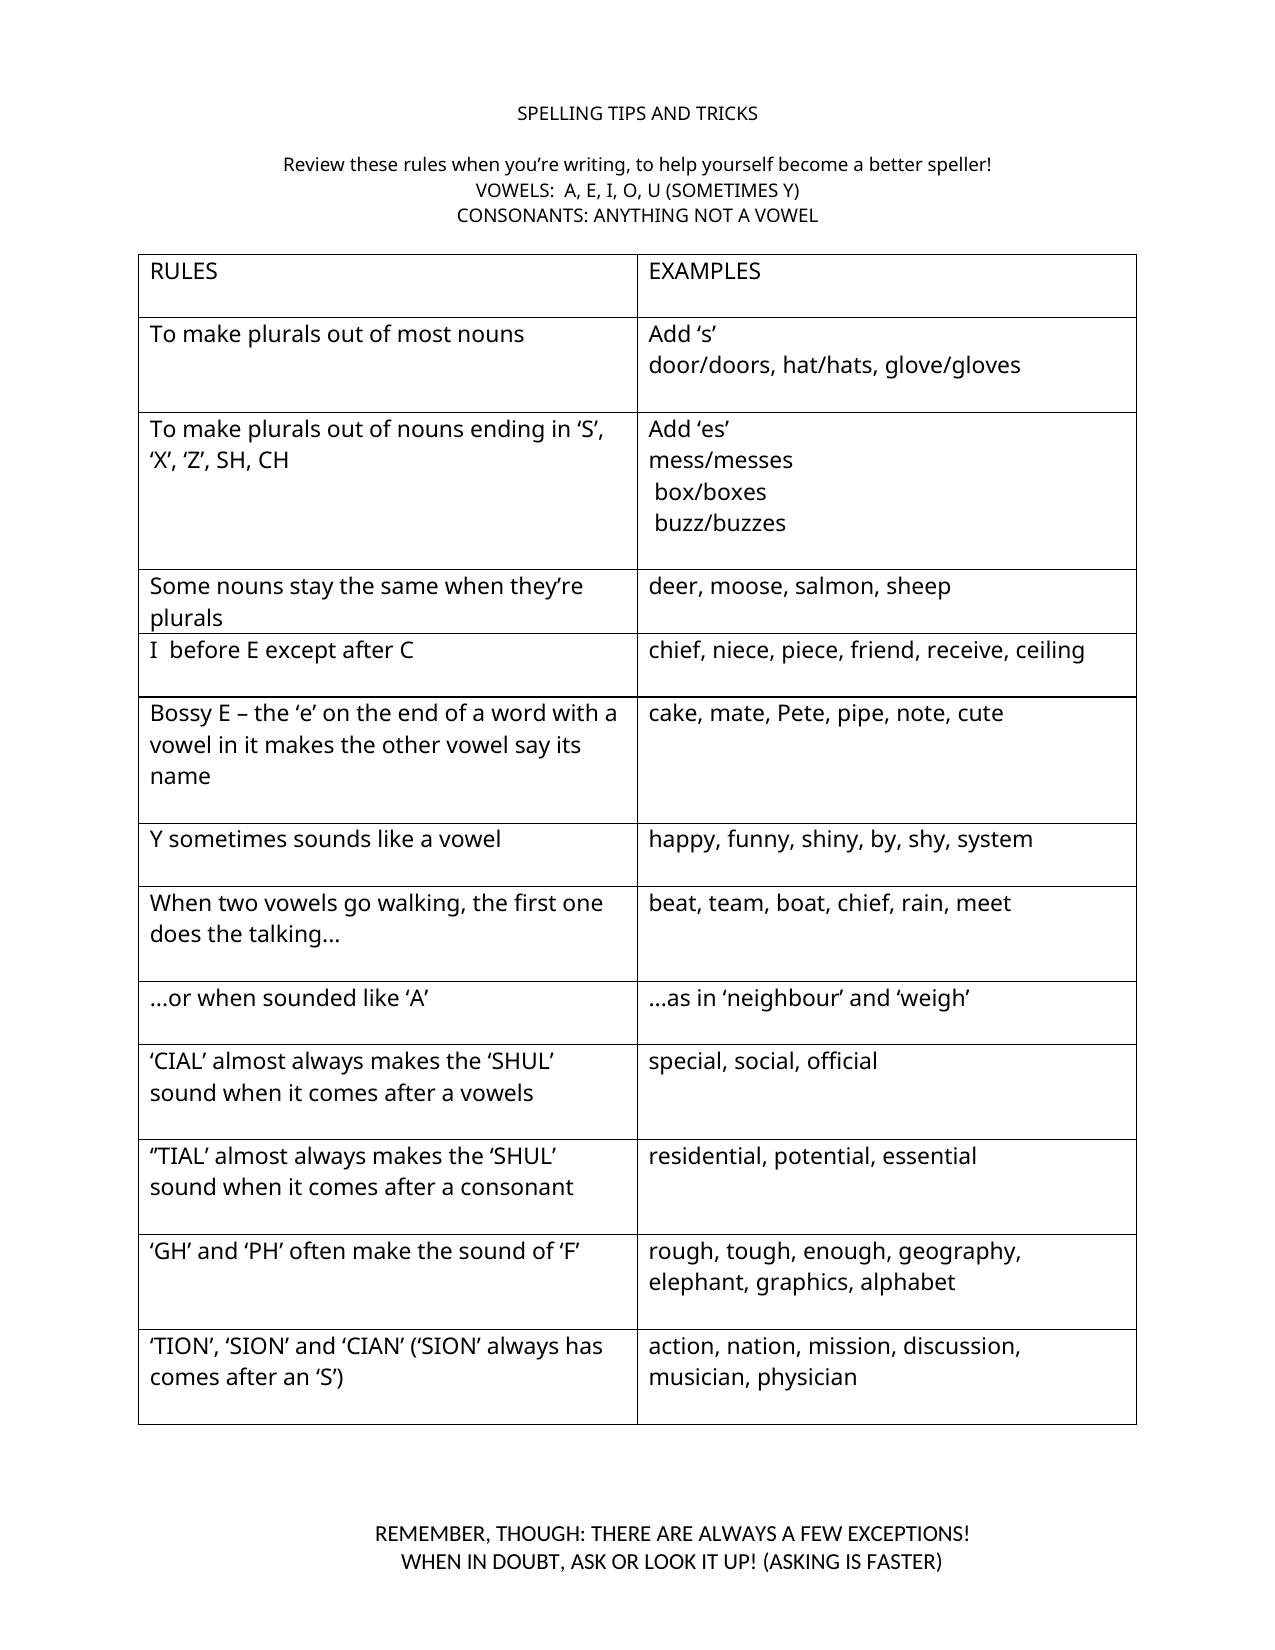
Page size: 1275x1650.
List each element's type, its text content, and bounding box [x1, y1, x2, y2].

table_cell ‘CIAL’ almost always makes the ‘SHUL’ sound when it comes after a vowels [139, 1045, 637, 1139]
table_cell When two vowels go walking, the first one does the talking... [139, 887, 637, 981]
table_cell ‘’TIAL’ almost always makes the ‘SHUL’ sound when it comes after a consonant [139, 1140, 637, 1234]
table_header EXAMPLES [638, 255, 1136, 317]
table_cell ...as in ‘neighbour’ and ‘weigh’ [638, 982, 1136, 1044]
table_cell cake, mate, Pete, pipe, note, cute [638, 698, 1136, 822]
table_cell Add ‘es’ mess/messes box/boxes buzz/buzzes [638, 413, 1136, 569]
table_cell ...or when sounded like ‘A’ [139, 982, 637, 1044]
table_cell beat, team, boat, chief, rain, meet [638, 887, 1136, 981]
table_cell rough, tough, enough, geography, elephant, graphics, alphabet [638, 1235, 1136, 1329]
table_cell special, social, official [638, 1045, 1136, 1139]
table_cell ‘GH’ and ‘PH’ often make the sound of ‘F’ [139, 1235, 637, 1329]
table_cell happy, funny, shiny, by, shy, system [638, 824, 1136, 886]
table_cell residential, potential, essential [638, 1140, 1136, 1234]
table_cell Some nouns stay the same when they’re plurals [139, 570, 637, 633]
table_cell Add ‘s’ door/doors, hat/hats, glove/gloves [638, 318, 1136, 412]
table_cell To make plurals out of nouns ending in ‘S’, ‘X’, ‘Z’, SH, CH [139, 413, 637, 569]
table_cell deer, moose, salmon, sheep [638, 570, 1136, 633]
table_cell chief, niece, piece, friend, receive, ceiling [638, 634, 1136, 696]
table_cell action, nation, mission, discussion, musician, physician [638, 1330, 1136, 1423]
table_cell Bossy E – the ‘e’ on the end of a word with a vowel in it makes the other vowel say its name [139, 698, 637, 822]
table_cell Y sometimes sounds like a vowel [139, 824, 637, 886]
table_cell ‘TION’, ‘SION’ and ‘CIAN’ (‘SION’ always has comes after an ‘S’) [139, 1330, 637, 1423]
table_cell To make plurals out of most nouns [139, 318, 637, 412]
table_header RULES [139, 255, 637, 317]
table_cell I before E except after C [139, 634, 637, 696]
